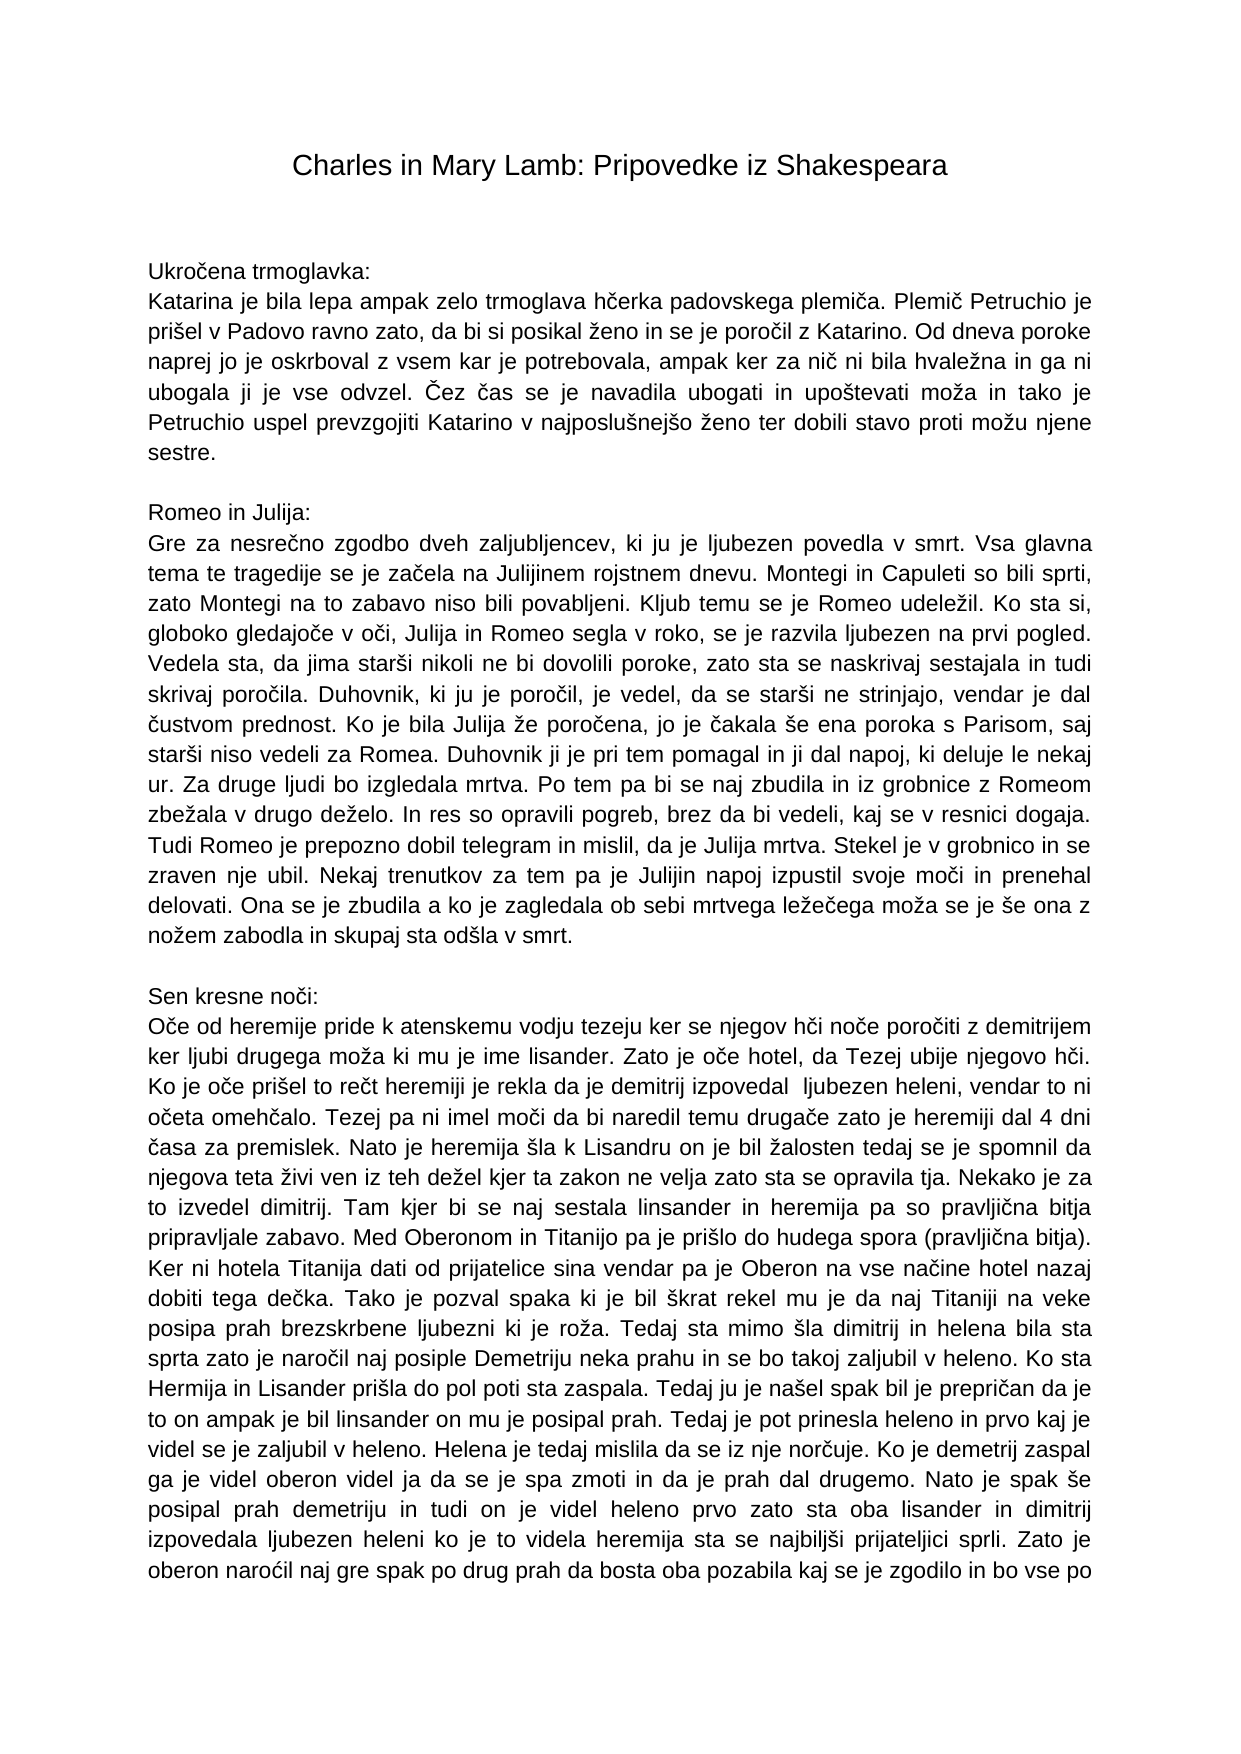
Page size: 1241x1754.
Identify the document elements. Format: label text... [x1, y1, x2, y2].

text Romeo in Julija: [148, 499, 1093, 526]
text Charles in Mary Lamb: Pripovedke iz Shakespeara [148, 148, 1093, 181]
text Sen kresne noči: [148, 983, 1093, 1009]
text Katarina je bila lepa ampak zelo trmoglava hčerka padovskega plemiča. Plemič Petruchio je prišel v Padovo ravno zato, da bi si posikal ženo in se je poročil z Katarino. Od dneva poroke naprej jo je oskrboval z vsem kar je potrebovala, ampak ker za nič ni bila hvaležna in ga ni ubogala ji je vse odvzel. Čez čas se je navadila ubogati in upoštevati moža in tako je Petruchio uspel prevzgojiti Katarino v najposlušnejšo ženo ter dobili stavo proti možu njene sestre. [148, 288, 1093, 465]
text Gre za nesrečno zgodbo dveh zaljubljencev, ki ju je ljubezen povedla v smrt. Vsa glavna tema te tragedije se je začela na Julijinem rojstnem dnevu. Montegi in Capuleti so bili sprti, zato Montegi na to zabavo niso bili povabljeni. Kljub temu se je Romeo udeležil. Ko sta si, globoko gledajoče v oči, Julija in Romeo segla v roko, se je razvila ljubezen na prvi pogled. Vedela sta, da jima starši nikoli ne bi dovolili poroke, zato sta se naskrivaj sestajala in tudi skrivaj poročila. Duhovnik, ki ju je poročil, je vedel, da se starši ne strinjajo, vendar je dal čustvom prednost. Ko je bila Julija že poročena, jo je čakala še ena poroka s Parisom, saj starši niso vedeli za Romea. Duhovnik ji je pri tem pomagal in ji dal napoj, ki deluje le nekaj ur. Za druge ljudi bo izgledala mrtva. Po tem pa bi se naj zbudila in iz grobnice z Romeom zbežala v drugo deželo. In res so opravili pogreb, brez da bi vedeli, kaj se v resnici dogaja. Tudi Romeo je prepozno dobil telegram in mislil, da je Julija mrtva. Stekel je v grobnico in se zraven nje ubil. Nekaj trenutkov za tem pa je Julijin napoj izpustil svoje moči in prenehal delovati. Ona se je zbudila a ko je zagledala ob sebi mrtvega ležečega moža se je še ona z nožem zabodla in skupaj sta odšla v smrt. [148, 529, 1093, 949]
text Oče od heremije pride k atenskemu vodju tezeju ker se njegov hči noče poročiti z demitrijem ker ljubi drugega moža ki mu je ime lisander. Zato je oče hotel, da Tezej ubije njegovo hči. Ko je oče prišel to rečt heremiji je rekla da je demitrij izpovedal ljubezen heleni, vendar to ni očeta omehčalo. Tezej pa ni imel moči da bi naredil temu drugače zato je heremiji dal 4 dni časa za premislek. Nato je heremija šla k Lisandru on je bil žalosten tedaj se je spomnil da njegova teta živi ven iz teh dežel kjer ta zakon ne velja zato sta se opravila tja. Nekako je za to izvedel dimitrij. Tam kjer bi se naj sestala linsander in heremija pa so pravljična bitja pripravljale zabavo. Med Oberonom in Titanijo pa je prišlo do hudega spora (pravljična bitja). Ker ni hotela Titanija dati od prijatelice sina vendar pa je Oberon na vse načine hotel nazaj dobiti tega dečka. Tako je pozval spaka ki je bil škrat rekel mu je da naj Titaniji na veke posipa prah brezskrbene ljubezni ki je roža. Tedaj sta mimo šla dimitrij in helena bila sta sprta zato je naročil naj posiple Demetriju neka prahu in se bo takoj zaljubil v heleno. Ko sta Hermija in Lisander prišla do pol poti sta zaspala. Tedaj ju je našel spak bil je prepričan da je to on ampak je bil linsander on mu je posipal prah. Tedaj je pot prinesla heleno in prvo kaj je videl se je zaljubil v heleno. Helena je tedaj mislila da se iz nje norčuje. Ko je demetrij zaspal ga je videl oberon videl ja da se je spa zmoti in da je prah dal drugemo. Nato je spak še posipal prah demetriju in tudi on je videl heleno prvo zato sta oba lisander in dimitrij izpovedala ljubezen heleni ko je to videla heremija sta se najbiljši prijateljici sprli. Zato je oberon naroćil naj gre spak po drug prah da bosta oba pozabila kaj se je zgodilo in bo vse po [148, 1013, 1093, 1583]
text Ukročena trmoglavka: [148, 258, 1093, 284]
